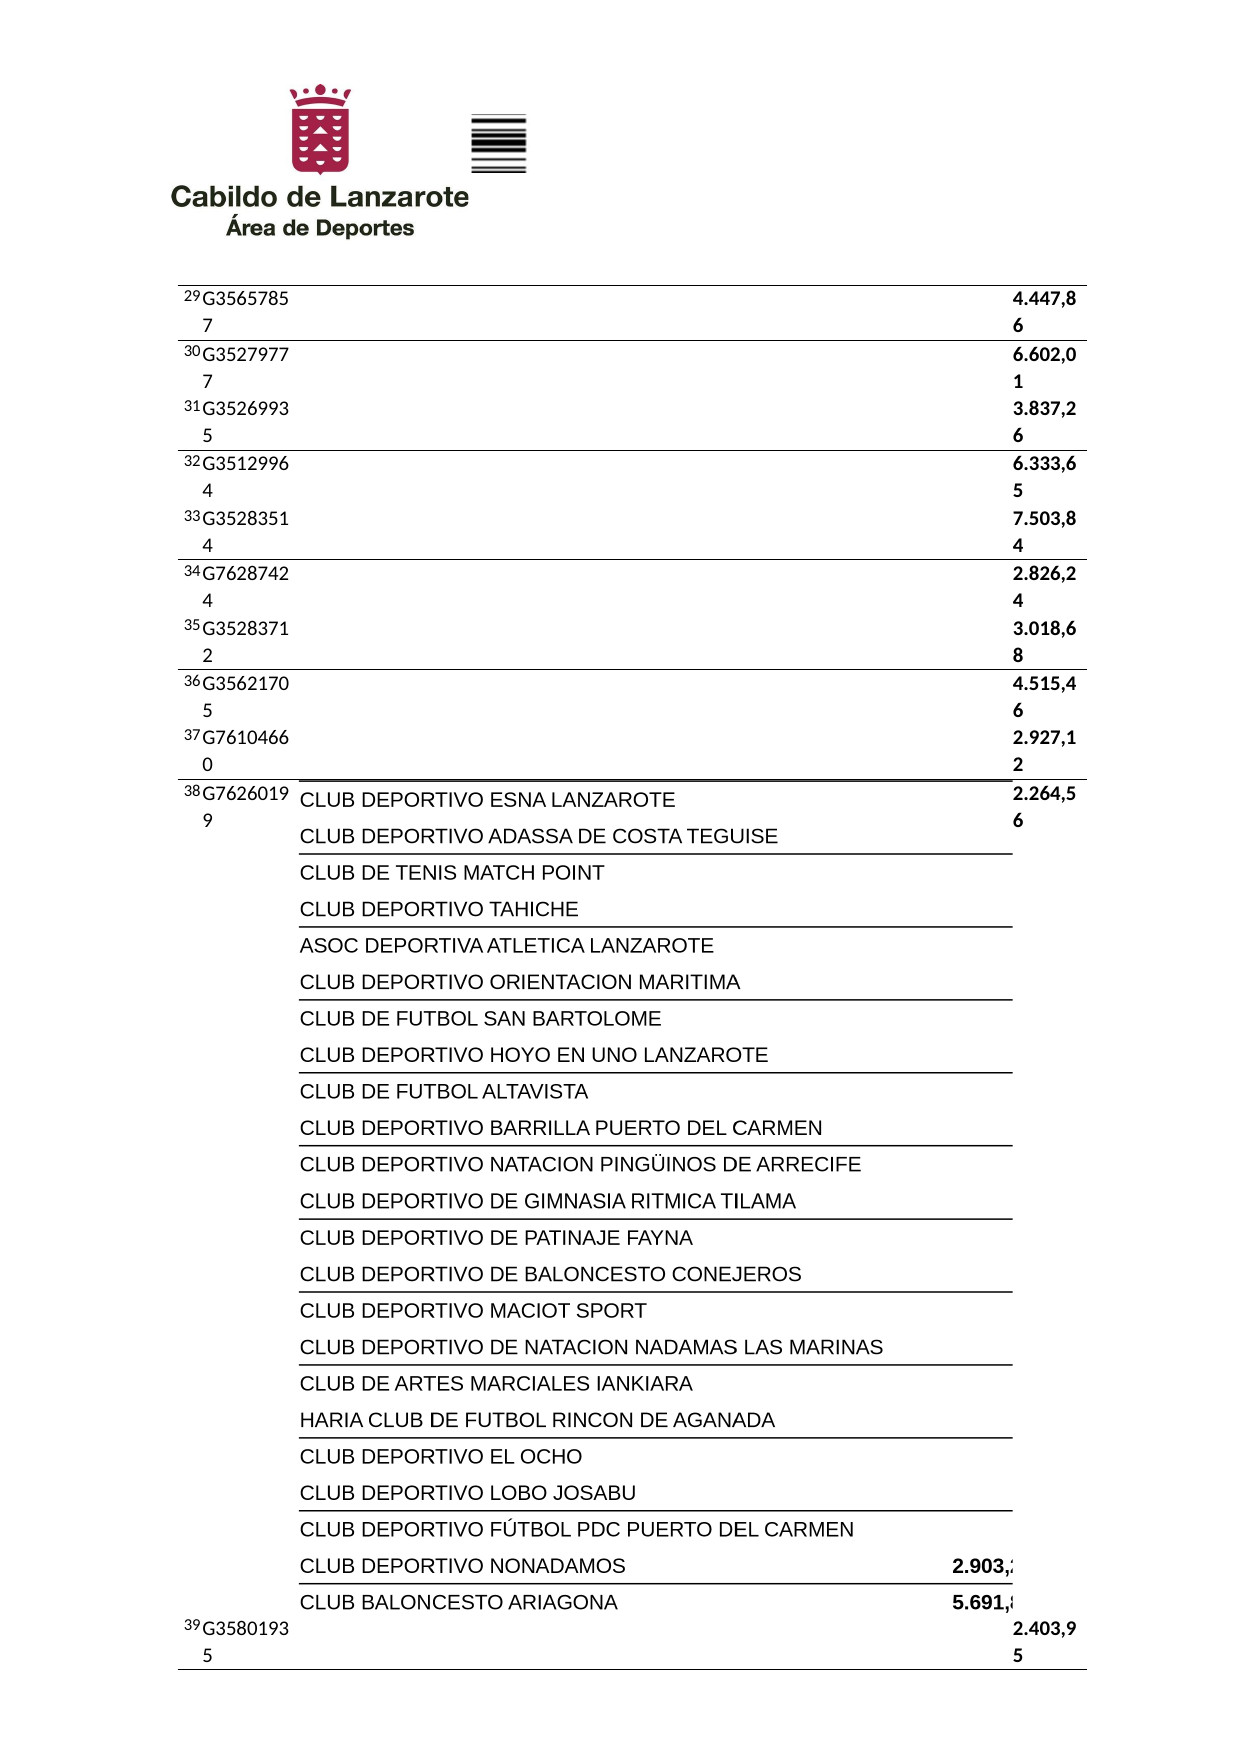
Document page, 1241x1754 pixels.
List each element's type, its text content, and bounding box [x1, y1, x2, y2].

table_cell [299, 1512, 1013, 1582]
table_cell [299, 782, 1013, 853]
table_cell [299, 1615, 1013, 1669]
table_cell 29 [178, 286, 202, 340]
table_cell 34 [178, 560, 202, 615]
table_cell G76104660 [202, 725, 299, 779]
table_cell G35283514 [202, 505, 299, 559]
table_cell G76287424 [202, 560, 299, 615]
table_cell 36 [178, 670, 202, 724]
table_cell 7.503,84 [1013, 505, 1087, 559]
table_cell 37 [178, 725, 202, 779]
table_cell 4.447,86 [1013, 286, 1087, 340]
table_cell 3.837,26 [1013, 395, 1087, 449]
table_cell [299, 286, 1013, 340]
table_cell [299, 928, 1013, 999]
table_cell 32 [178, 451, 202, 505]
table_cell [299, 670, 1013, 724]
table_cell 35 [178, 615, 202, 669]
table_cell 4.515,46 [1013, 670, 1087, 724]
table_cell G35657857 [202, 286, 299, 340]
table_cell [299, 341, 1013, 395]
table_cell [299, 1293, 1013, 1364]
table_cell [299, 1074, 1013, 1144]
table_cell 2.403,95 [1013, 1615, 1087, 1669]
table_cell [299, 1147, 1013, 1218]
table_cell 6.602,01 [1013, 341, 1087, 395]
table_cell G35279777 [202, 341, 299, 395]
table_cell 33 [178, 505, 202, 559]
table_cell [299, 451, 1013, 505]
table_cell 2.927,12 [1013, 725, 1087, 779]
table_cell [299, 1220, 1013, 1291]
table_cell 38 [178, 780, 202, 1615]
table_cell [299, 1001, 1013, 1072]
table_cell 39 [178, 1615, 202, 1669]
table_cell G35801935 [202, 1615, 299, 1669]
table_cell G35269935 [202, 395, 299, 449]
table_cell G35129964 [202, 451, 299, 505]
table_cell [299, 505, 1013, 559]
table_cell 3.018,68 [1013, 615, 1087, 669]
table_cell G35283712 [202, 615, 299, 669]
table_cell [299, 725, 1013, 779]
table_cell G76260199 [202, 780, 299, 1615]
table_cell 31 [178, 395, 202, 449]
table_cell G35621705 [202, 670, 299, 724]
table_cell [299, 560, 1013, 615]
table_cell [299, 615, 1013, 669]
table_cell [299, 395, 1013, 449]
table_cell 2.264,56 [1013, 780, 1087, 1615]
table_cell 2.826,24 [1013, 560, 1087, 615]
table_cell [299, 1366, 1013, 1437]
table_cell 6.333,65 [1013, 451, 1087, 505]
table_cell [299, 855, 1013, 926]
table_cell [299, 1585, 1013, 1615]
table_cell 30 [178, 341, 202, 395]
table_cell [299, 1439, 1013, 1510]
